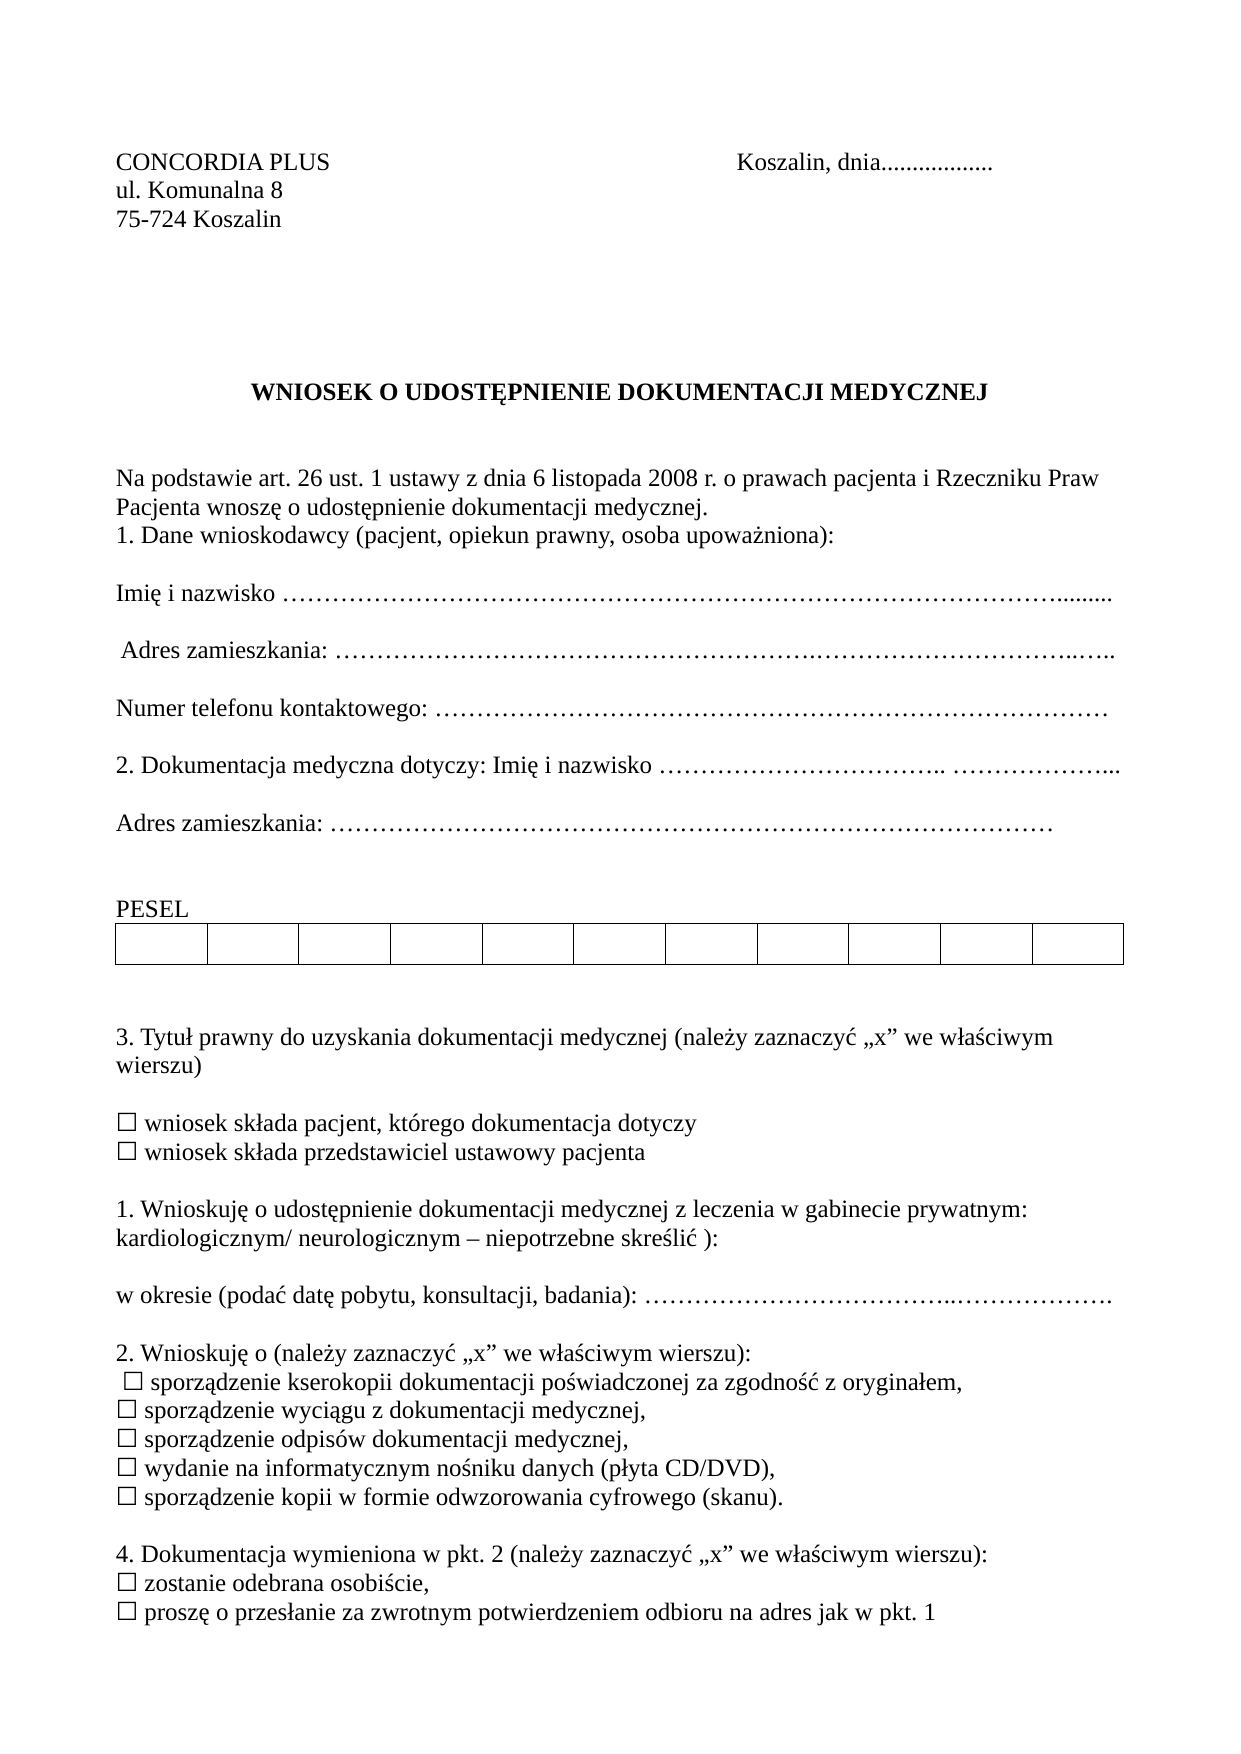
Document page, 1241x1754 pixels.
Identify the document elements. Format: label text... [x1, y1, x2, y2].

text ☐ sporządzenie kopii w formie odwzorowania cyfrowego (skanu). [116, 1482, 1123, 1511]
table_header [299, 924, 390, 964]
table_header [758, 924, 848, 964]
text 4. Dokumentacja wymieniona w pkt. 2 (należy zaznaczyć „x” we właściwym wierszu): [116, 1539, 1123, 1568]
text 2. Wnioskuję o (należy zaznaczyć „x” we właściwym wierszu): [116, 1338, 1123, 1367]
text 2. Dokumentacja medyczna dotyczy: Imię i nazwisko …………………………….. ………………... [116, 751, 1123, 779]
table_header [666, 924, 757, 964]
text WNIOSEK O UDOSTĘPNIENIE DOKUMENTACJI MEDYCZNEJ [116, 377, 1123, 406]
table_header [483, 924, 573, 964]
text ☐ sporządzenie kserokopii dokumentacji poświadczonej za zgodność z oryginałem, ☐ sporządzenie wyciągu z dokumentacji medycznej, ☐ sporządzenie odpisów dokumentacji medycznej, ☐ wydanie na informatycznym nośniku danych (płyta CD/DVD), [116, 1367, 1123, 1482]
text Adres zamieszkania: ………………………………………………….…………………………..….. [116, 636, 1123, 664]
text 1. Wnioskuję o udostępnienie dokumentacji medycznej z leczenia w gabinecie prywatnym: kardiologicznym/ neurologicznym – niepotrzebne skreślić ): [116, 1194, 1123, 1252]
text 75-724 Koszalin [116, 204, 1123, 233]
table_header [208, 924, 298, 964]
text Adres zamieszkania: …………………………………………………………………………… [116, 808, 1123, 837]
table_header [849, 924, 940, 964]
text ☐ wniosek składa pacjent, którego dokumentacja dotyczy [116, 1108, 1123, 1137]
table_header [941, 924, 1032, 964]
text Imię i nazwisko …………………………………………………………………………………......... [116, 549, 1123, 607]
text Numer telefonu kontaktowego: ……………………………………………………………………… [116, 693, 1123, 722]
text ul. Komunalna 8 [116, 176, 1123, 204]
table_header [391, 924, 482, 964]
text CONCORDIA PLUS Koszalin, dnia.................. [116, 147, 1123, 176]
table_header [116, 924, 207, 964]
text w okresie (podać datę pobytu, konsultacji, badania): ………………………………..………………. [116, 1281, 1123, 1309]
text ☐ wniosek składa przedstawiciel ustawowy pacjenta [116, 1137, 1123, 1166]
text 3. Tytuł prawny do uzyskania dokumentacji medycznej (należy zaznaczyć „x” we właściwym wierszu) [116, 1022, 1123, 1079]
text ☐ proszę o przesłanie za zwrotnym potwierdzeniem odbioru na adres jak w pkt. 1 [116, 1597, 1123, 1626]
table_header [1033, 924, 1123, 964]
text Na podstawie art. 26 ust. 1 ustawy z dnia 6 listopada 2008 r. o prawach pacjenta i Rzeczniku Praw Pacjenta wnoszę o udostępnienie dokumentacji medycznej. 1. Dane wnioskodawcy (pacjent, opiekun prawny, osoba upoważniona): [116, 463, 1123, 549]
text PESEL [116, 894, 1123, 923]
table_header [574, 924, 665, 964]
text ☐ zostanie odebrana osobiście, [116, 1568, 1123, 1597]
